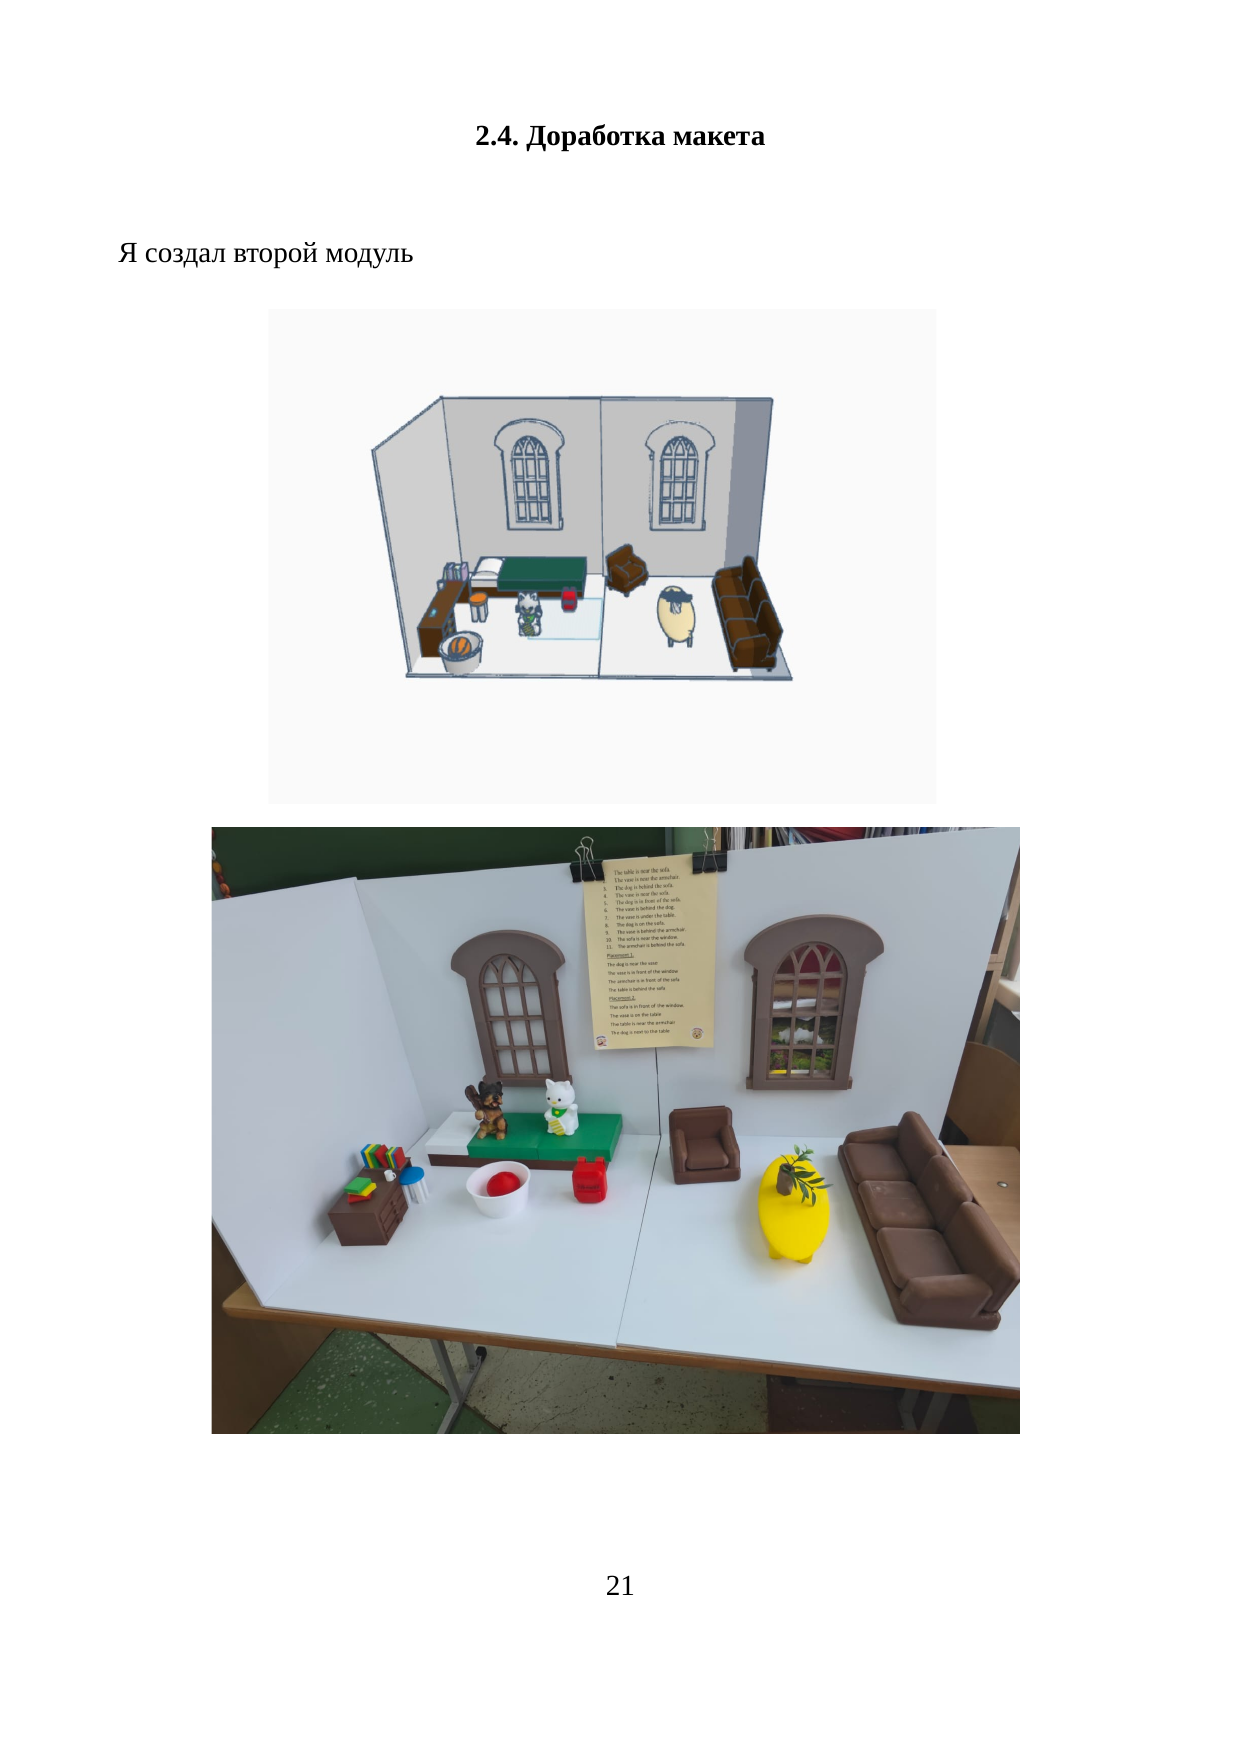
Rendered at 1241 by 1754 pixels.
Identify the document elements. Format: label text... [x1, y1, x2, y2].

picture [268, 309, 937, 804]
picture [211, 827, 1020, 1434]
text 21 [118, 1568, 1122, 1601]
text Я создал второй модуль [118, 235, 1122, 269]
text 2.4. Доработка макета [118, 118, 1122, 152]
